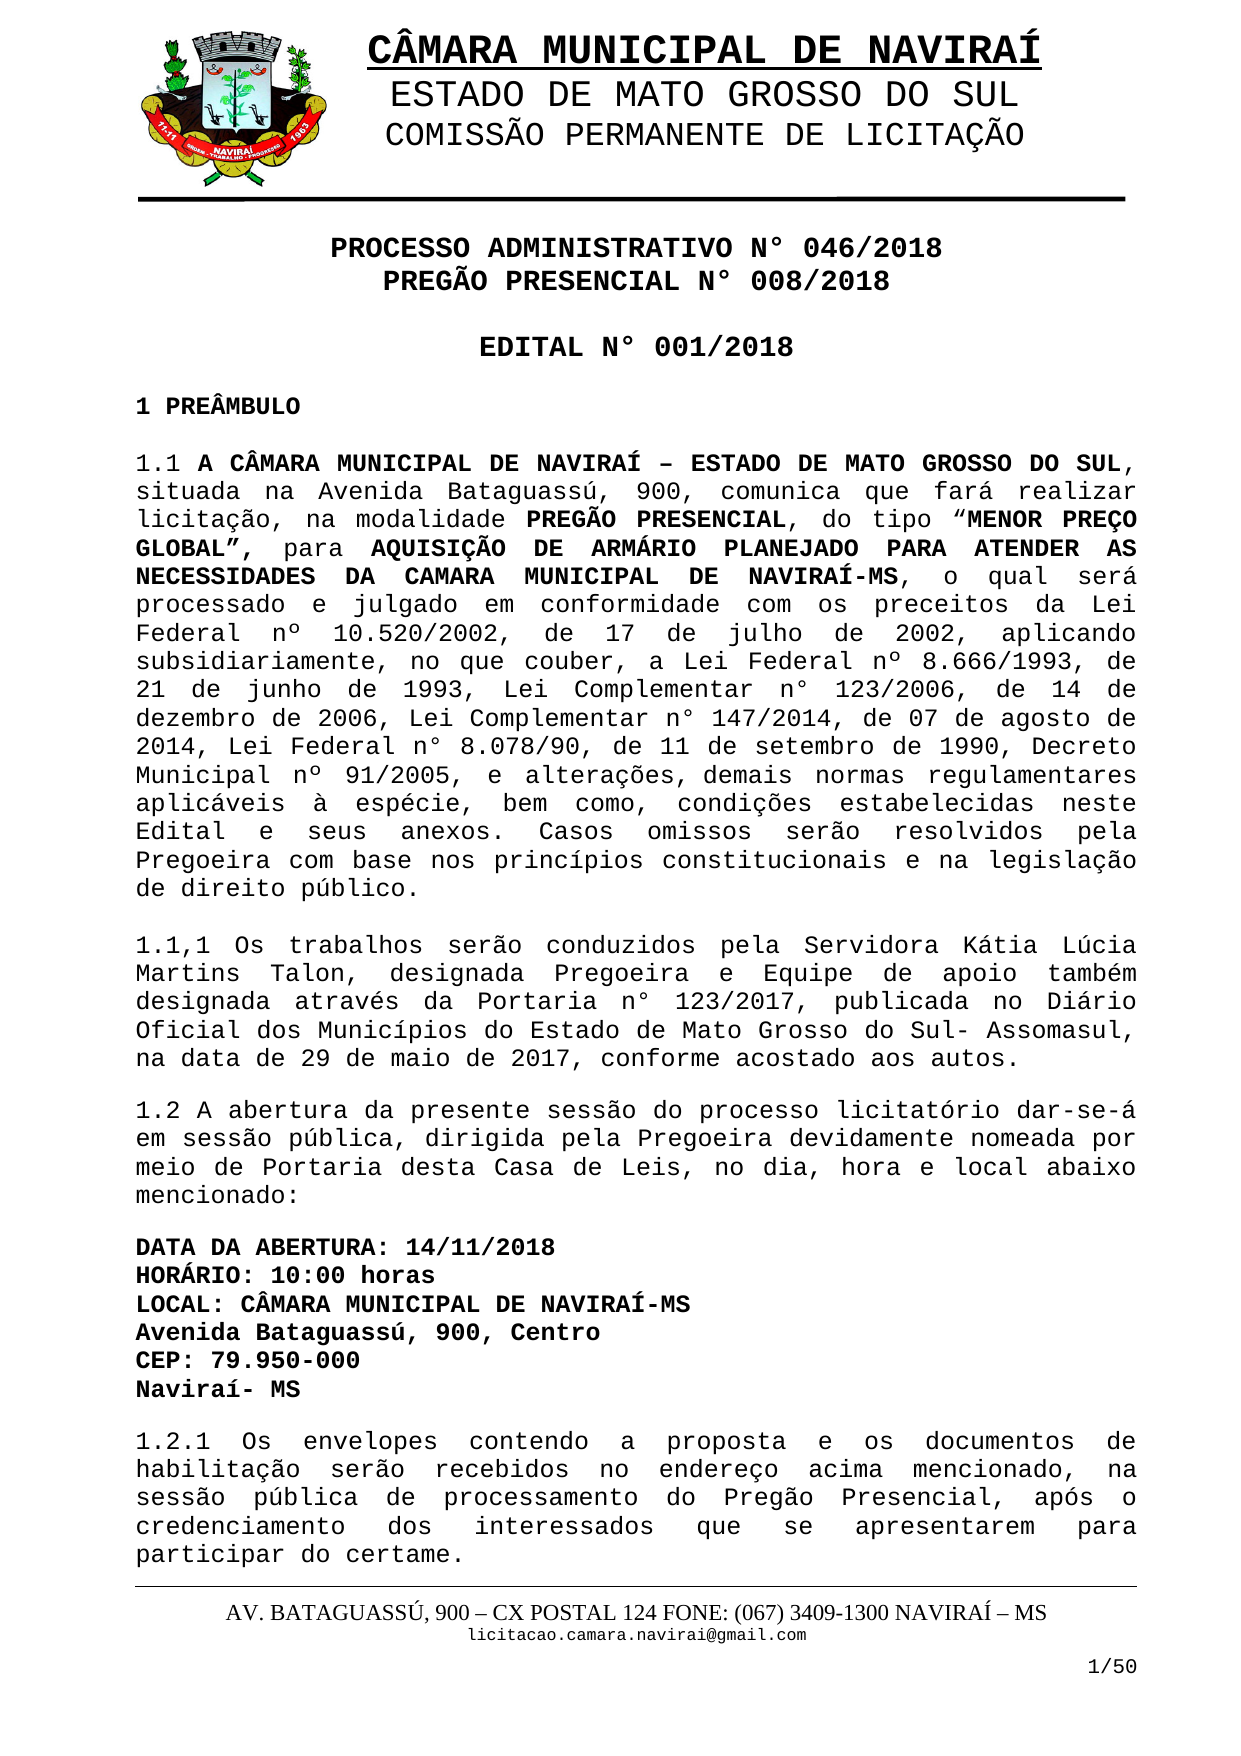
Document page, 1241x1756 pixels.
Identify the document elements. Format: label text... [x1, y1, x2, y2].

text Avenida Bataguassú, 900, Centro [135, 1319, 1137, 1348]
text PREGÃO PRESENCIAL N° 008/2018 [135, 266, 1137, 299]
text 1.2.1 Os envelopes contendo a proposta e os documentos de habilitação serão recebidos no endereço acima mencionado, na sessão pública de processamento do Pregão Presencial, após o credenciamento dos interessados que se apresentarem para participar do certame. [135, 1428, 1137, 1570]
text CEP: 79.950-000 [135, 1348, 1137, 1376]
text EDITAL N° 001/2018 [135, 332, 1137, 365]
text 1 PREÂMBULO [135, 393, 1137, 422]
subtitle PROCESSO ADMINISTRATIVO N° 046/2018 [135, 233, 1137, 266]
text LOCAL: CÂMARA MUNICIPAL DE NAVIRAÍ-MS [135, 1291, 1137, 1319]
text 1.1,1 Os trabalhos serão conduzidos pela Servidora Kátia Lúcia Martins Talon, designada Pregoeira e Equipe de apoio também designada através da Portaria n° 123/2017, publicada no Diário Oficial dos Municípios do Estado de Mato Grosso do Sul- Assomasul, na data de 29 de maio de 2017, conforme acostado aos autos. [135, 932, 1137, 1074]
text Naviraí- MS [135, 1376, 1137, 1404]
text HORÁRIO: 10:00 horas [135, 1263, 1137, 1291]
text 1.1 A CÂMARA MUNICIPAL DE NAVIRAÍ – ESTADO DE MATO GROSSO DO SUL, situada na Avenida Bataguassú, 900, comunica que fará realizar licitação, na modalidade PREGÃO PRESENCIAL, do tipo “MENOR PREÇO GLOBAL”, para AQUISIÇÃO DE ARMÁRIO PLANEJADO PARA ATENDER AS NECESSIDADES DA CAMARA MUNICIPAL DE NAVIRAÍ-MS, o qual será processado e julgado em conformidade com os preceitos da Lei Federal nº 10.520/2002, de 17 de julho de 2002, aplicando subsidiariamente, no que couber, a Lei Federal nº 8.666/1993, de 21 de junho de 1993, Lei Complementar n° 123/2006, de 14 de dezembro de 2006, Lei Complementar n° 147/2014, de 07 de agosto de 2014, Lei Federal n° 8.078/90, de 11 de setembro de 1990, Decreto Municipal nº 91/2005, e alterações, demais normas regulamentares aplicáveis à espécie, bem como, condições estabelecidas neste Edital e seus anexos. Casos omissos serão resolvidos pela Pregoeira com base nos princípios constitucionais e na legislação de direito público. [135, 450, 1137, 904]
text DATA DA ABERTURA: 14/11/2018 [135, 1234, 1137, 1263]
text 1.2 A abertura da presente sessão do processo licitatório dar-se-á em sessão pública, dirigida pela Pregoeira devidamente nomeada por meio de Portaria desta Casa de Leis, no dia, hora e local abaixo mencionado: [135, 1098, 1137, 1211]
